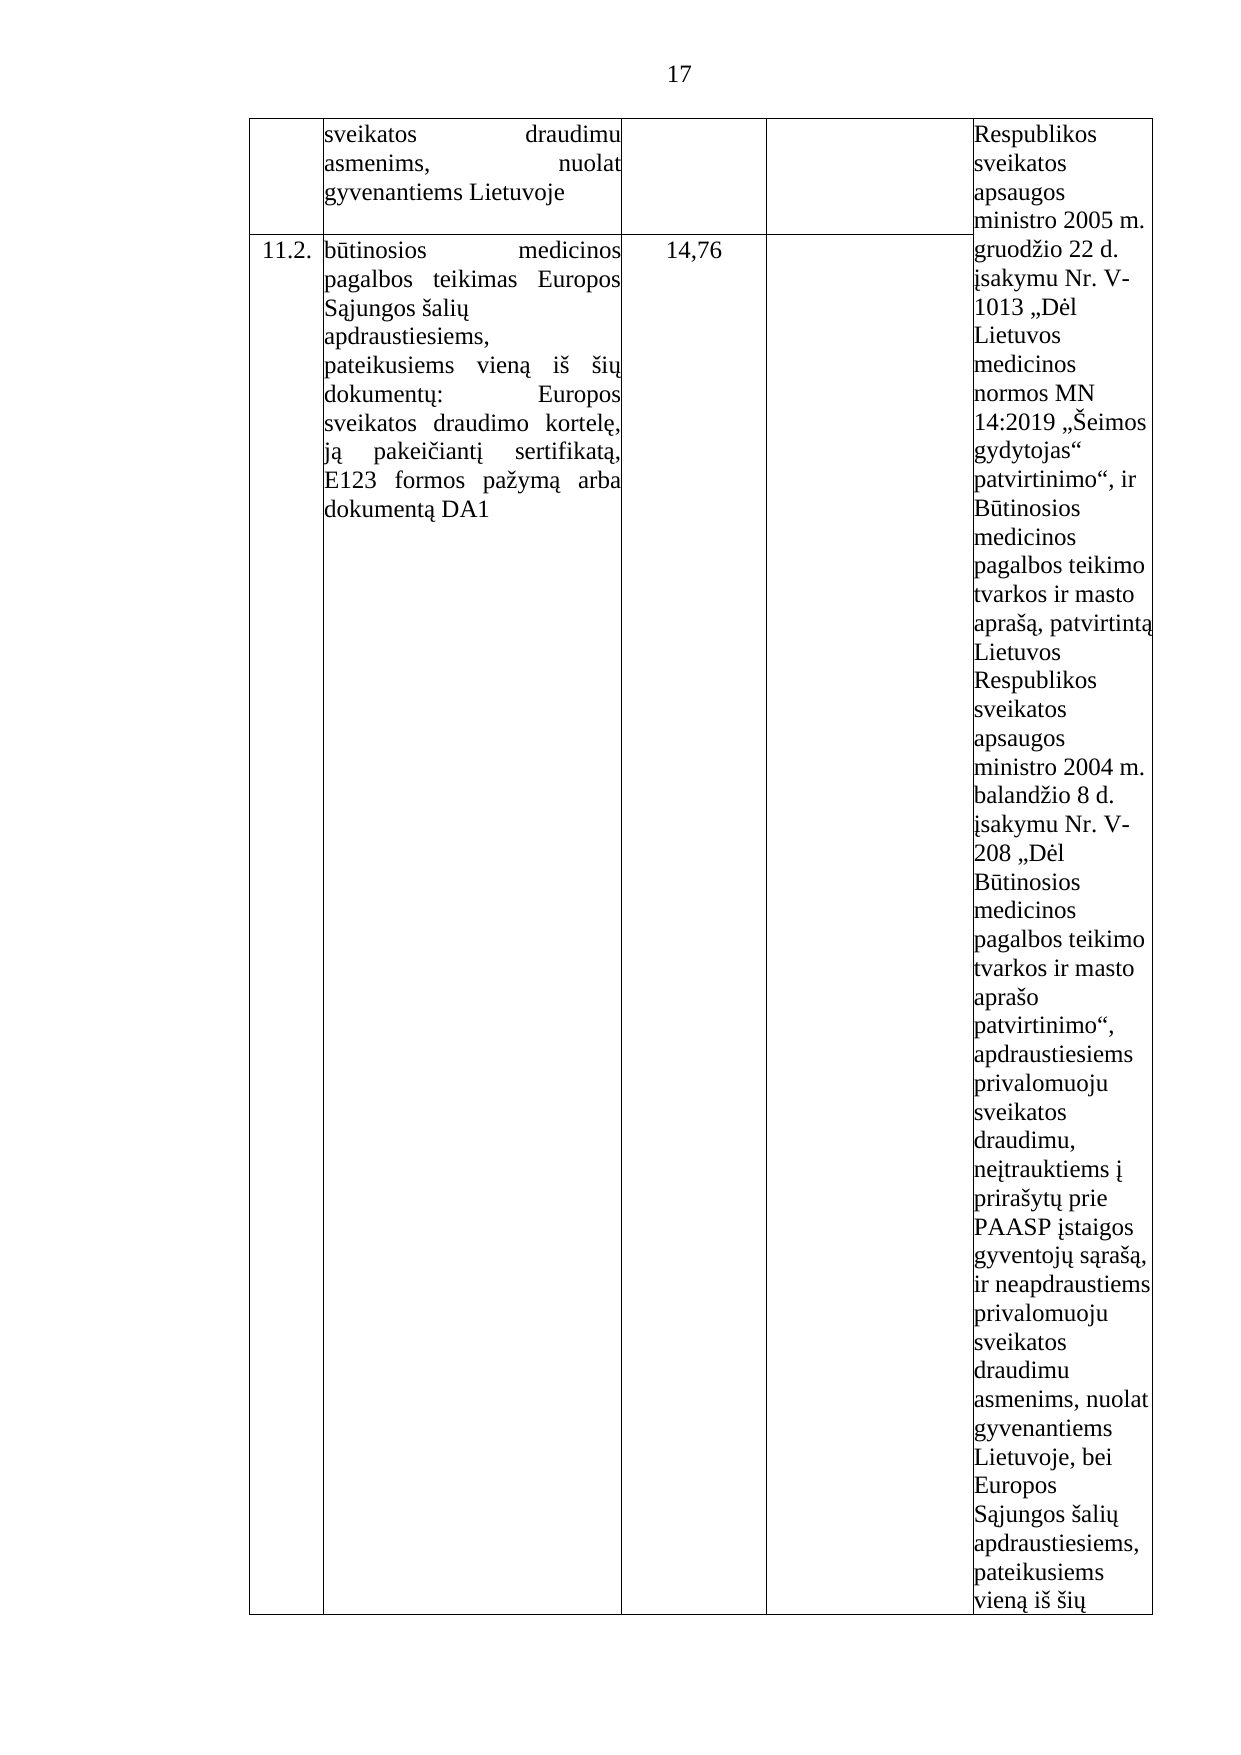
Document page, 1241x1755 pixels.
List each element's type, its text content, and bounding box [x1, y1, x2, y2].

table_cell [767, 119, 973, 234]
table_cell 11.2. [250, 235, 323, 1614]
table_cell [767, 235, 973, 1614]
table_cell [622, 119, 766, 234]
table_cell būtinosios medicinos pagalbos teikimas Europos Sąjungos šalių apdraustiesiems, pateikusiems vieną iš šių dokumentų: Europos sveikatos draudimo kortelę, ją pakeičiantį sertifikatą, E123 formos pažymą arba dokumentą DA1 [324, 235, 621, 1614]
table_cell [250, 119, 323, 234]
table_cell 14,76 [622, 235, 766, 1614]
table_cell Respublikos sveikatos apsaugos ministro 2005 m. gruodžio 22 d. įsakymu Nr. V-1013 „Dėl Lietuvos medicinos normos MN 14:2019 „Šeimos gydytojas“ patvirtinimo“, ir Būtinosios medicinos pagalbos teikimo tvarkos ir masto aprašą, patvirtintą Lietuvos Respublikos sveikatos apsaugos ministro 2004 m. balandžio 8 d. įsakymu Nr. V-208 „Dėl Būtinosios medicinos pagalbos teikimo tvarkos ir masto aprašo patvirtinimo“, apdraustiesiems privalomuoju sveikatos draudimu, neįtrauktiems į prirašytų prie PAASP įstaigos gyventojų sąrašą, ir neapdraustiems privalomuoju sveikatos draudimu asmenims, nuolat gyvenantiems Lietuvoje, bei Europos Sąjungos šalių apdraustiesiems, pateikusiems vieną iš šių [974, 119, 1152, 1614]
table_cell sveikatos draudimu asmenims, nuolat gyvenantiems Lietuvoje [324, 119, 621, 234]
table_cell [237, 234, 249, 1614]
table_cell [237, 118, 249, 234]
